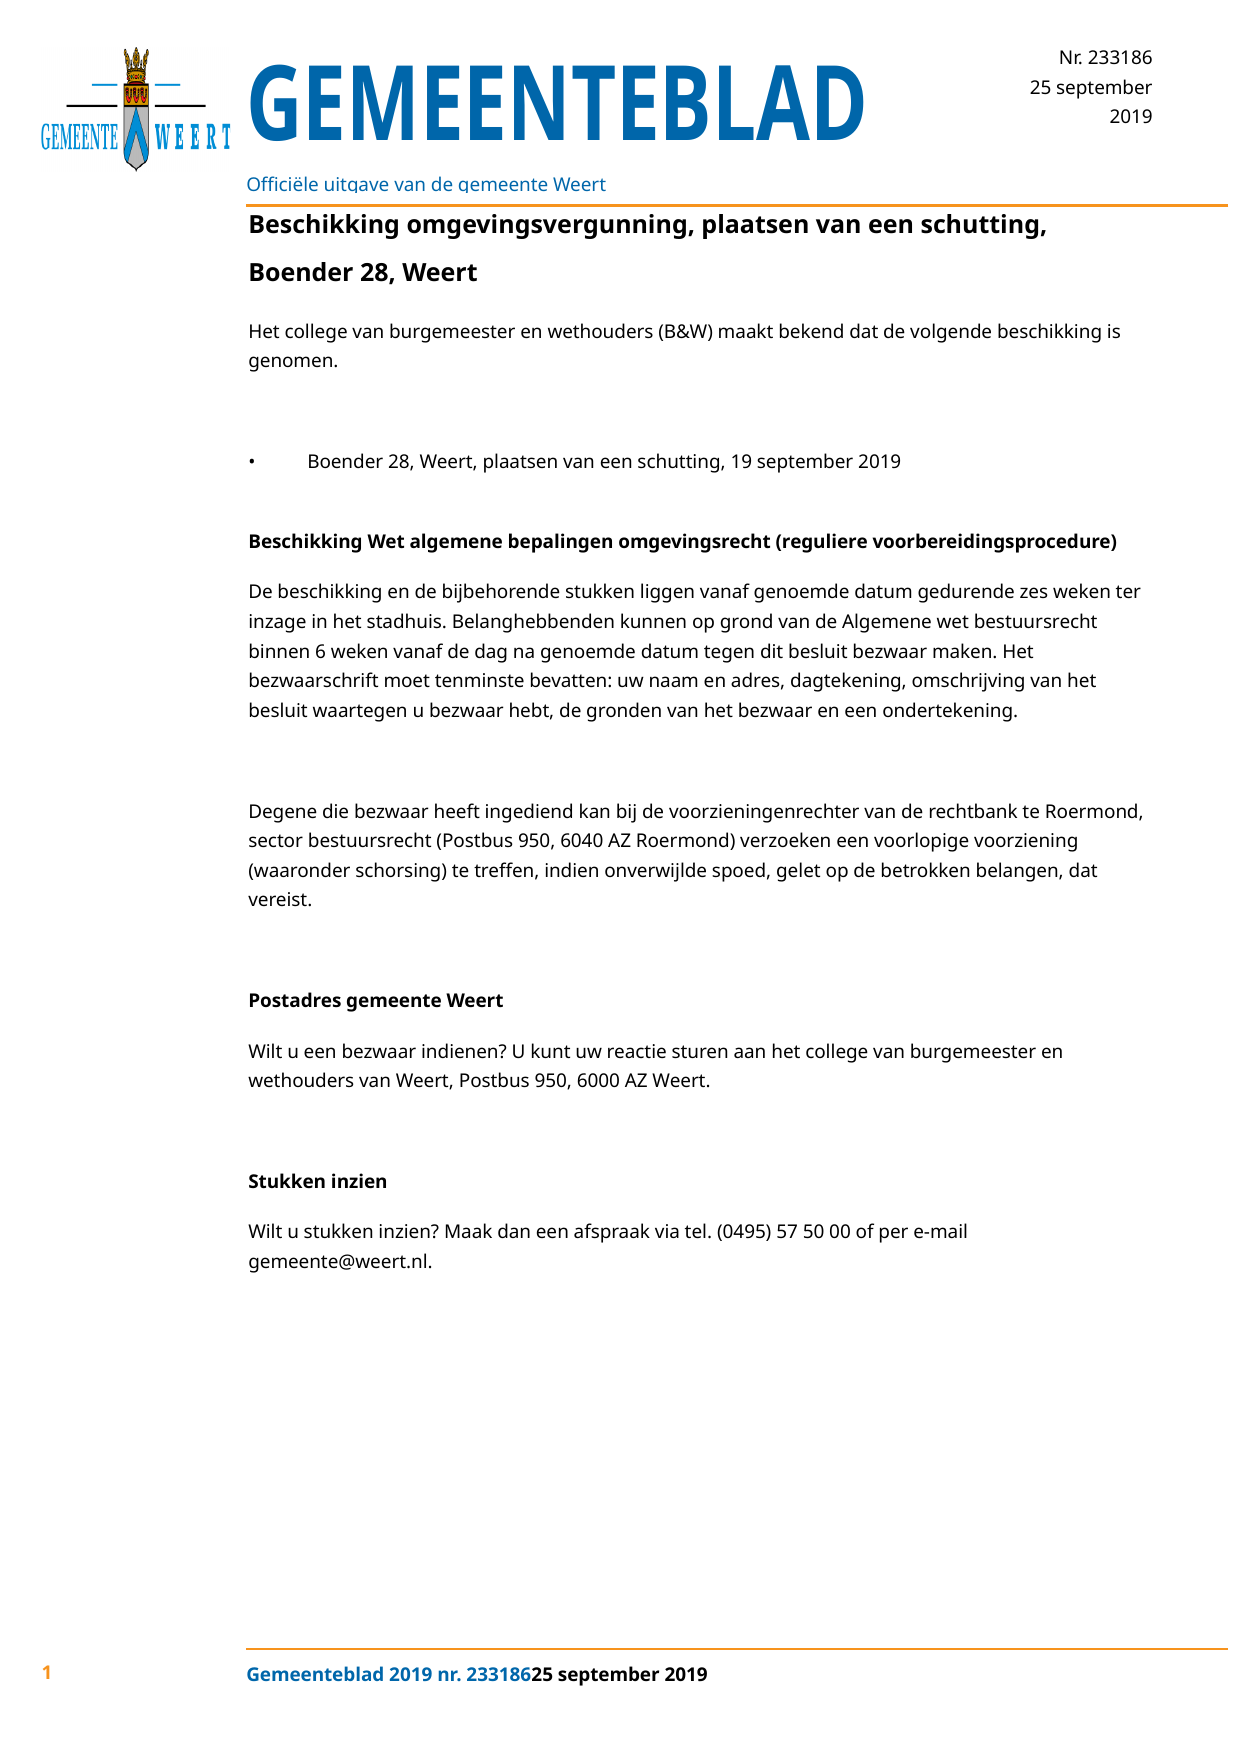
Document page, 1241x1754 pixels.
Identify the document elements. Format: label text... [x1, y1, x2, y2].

text Postadres gemeente Weert [248, 987, 1152, 1013]
text De beschikking en de bijbehorende stukken liggen vanaf genoemde datum gedurende zes weken ter inzage in het stadhuis. Belanghebbenden kunnen op grond van de Algemene wet bestuursrecht binnen 6 weken vanaf de dag na genoemde datum tegen dit besluit bezwaar maken. Het bezwaarschrift moet tenminste bevatten: uw naam en adres, dagtekening, omschrijving van het besluit waartegen u bezwaar hebt, de gronden van het bezwaar en een ondertekening. [248, 579, 1152, 723]
text Wilt u stukken inzien? Maak dan een afspraak via tel. (0495) 57 50 00 of per e-mail gemeente@weert.nl. [248, 1219, 1152, 1274]
list Boender 28, Weert, plaatsen van een schutting, 19 september 2019 [248, 448, 1152, 474]
picture [41, 47, 231, 172]
text Het college van burgemeester en wethouders (B&W) maakt bekend dat de volgende beschikking is genomen. [248, 318, 1152, 373]
text Beschikking Wet algemene bepalingen omgevingsrecht (reguliere voorbereidingsprocedure) [248, 528, 1152, 554]
text Beschikking omgevingsvergunning, plaatsen van een schutting, Boender 28, Weert [248, 207, 1152, 288]
text Degene die bezwaar heeft ingediend kan bij de voorzieningenrechter van de rechtbank te Roermond, sector bestuursrecht (Postbus 950, 6040 AZ Roermond) verzoeken een voorlopige voorziening (waaronder schorsing) te treffen, indien onverwijlde spoed, gelet op de betrokken belangen, dat vereist. [248, 798, 1152, 912]
text Stukken inzien [248, 1168, 1152, 1194]
text Wilt u een bezwaar indienen? U kunt uw reactie sturen aan het college van burgemeester en wethouders van Weert, Postbus 950, 6000 AZ Weert. [248, 1038, 1152, 1093]
